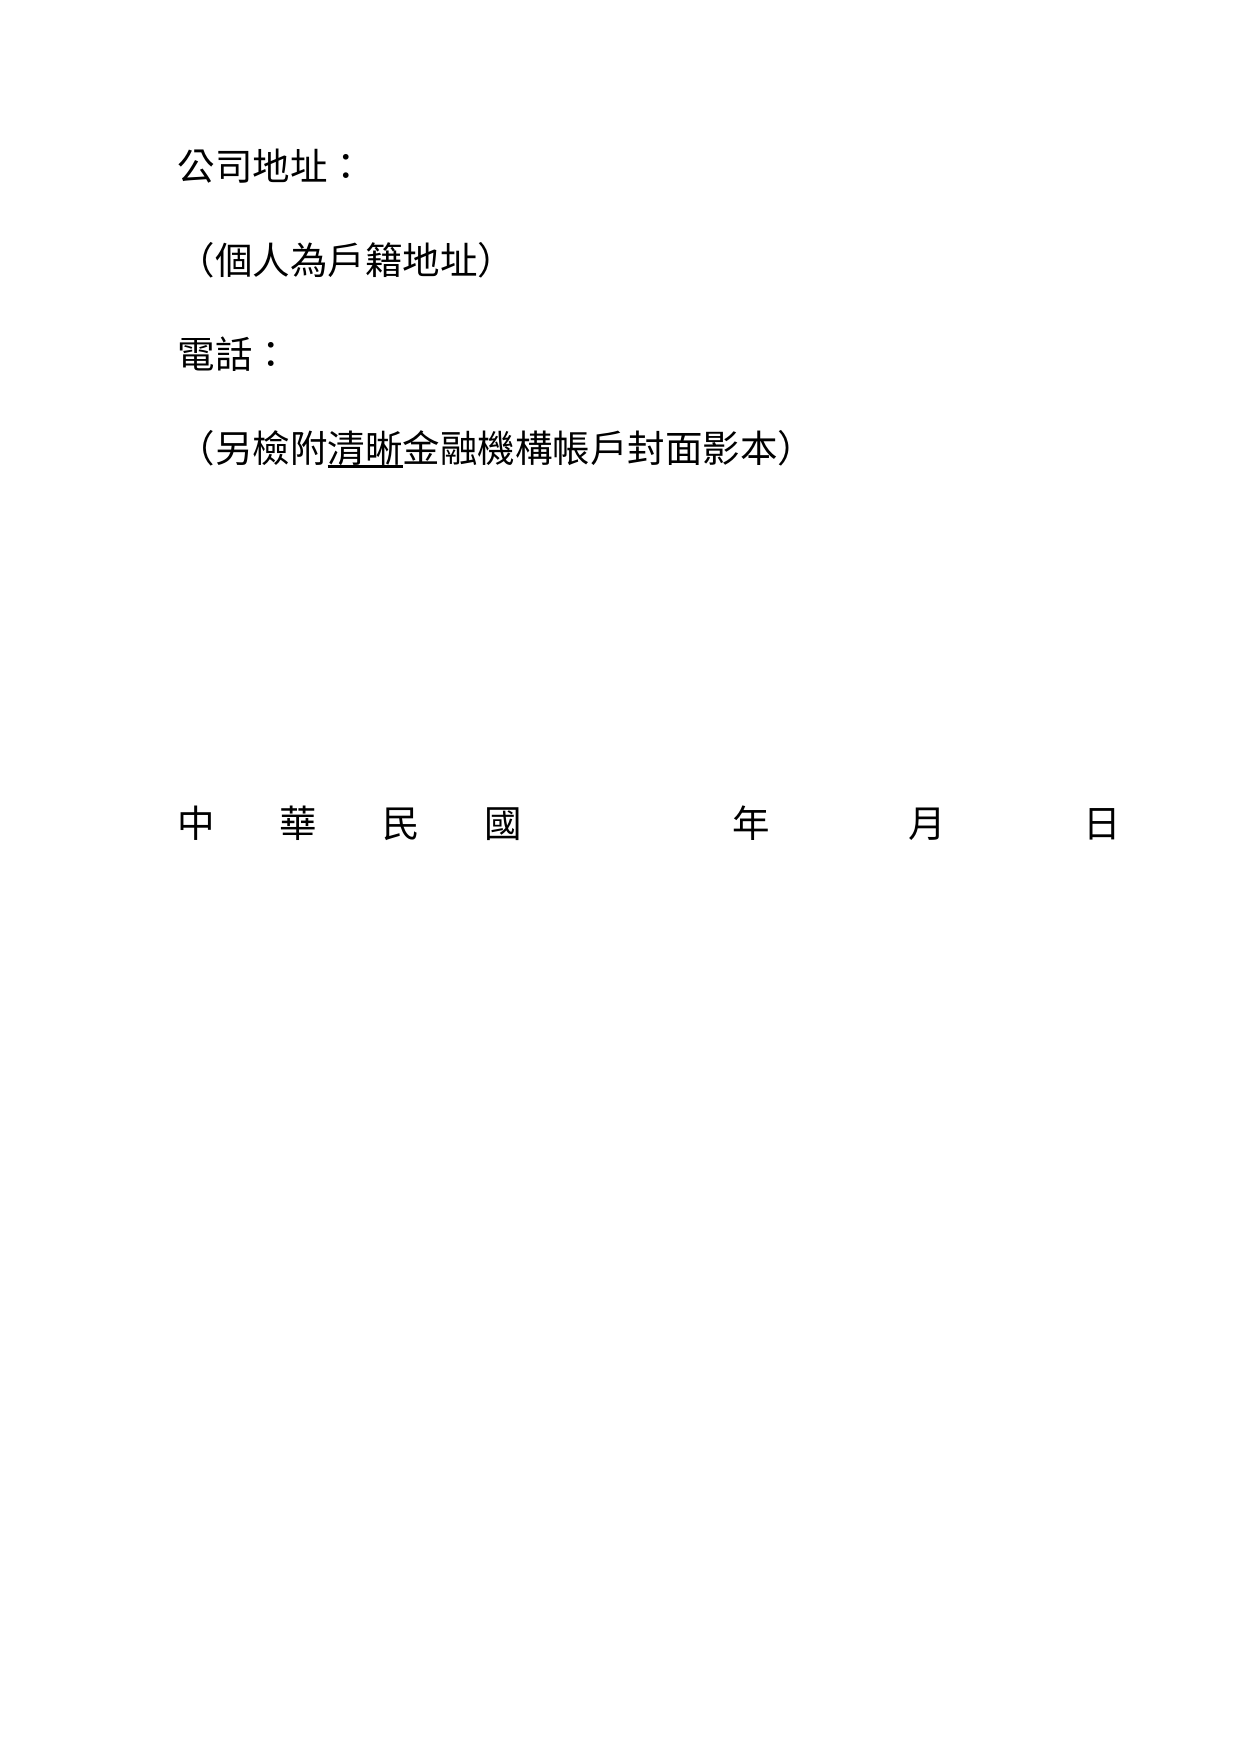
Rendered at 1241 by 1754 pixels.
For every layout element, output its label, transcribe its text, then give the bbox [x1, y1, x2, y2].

text （另檢附清晰金融機構帳戶封面影本） [177, 408, 1122, 483]
text 電話： [177, 314, 1122, 389]
text 公司地址： [177, 127, 1122, 202]
text 中華民國 年 月 日 [177, 783, 1122, 858]
text （個人為戶籍地址） [177, 221, 1122, 296]
